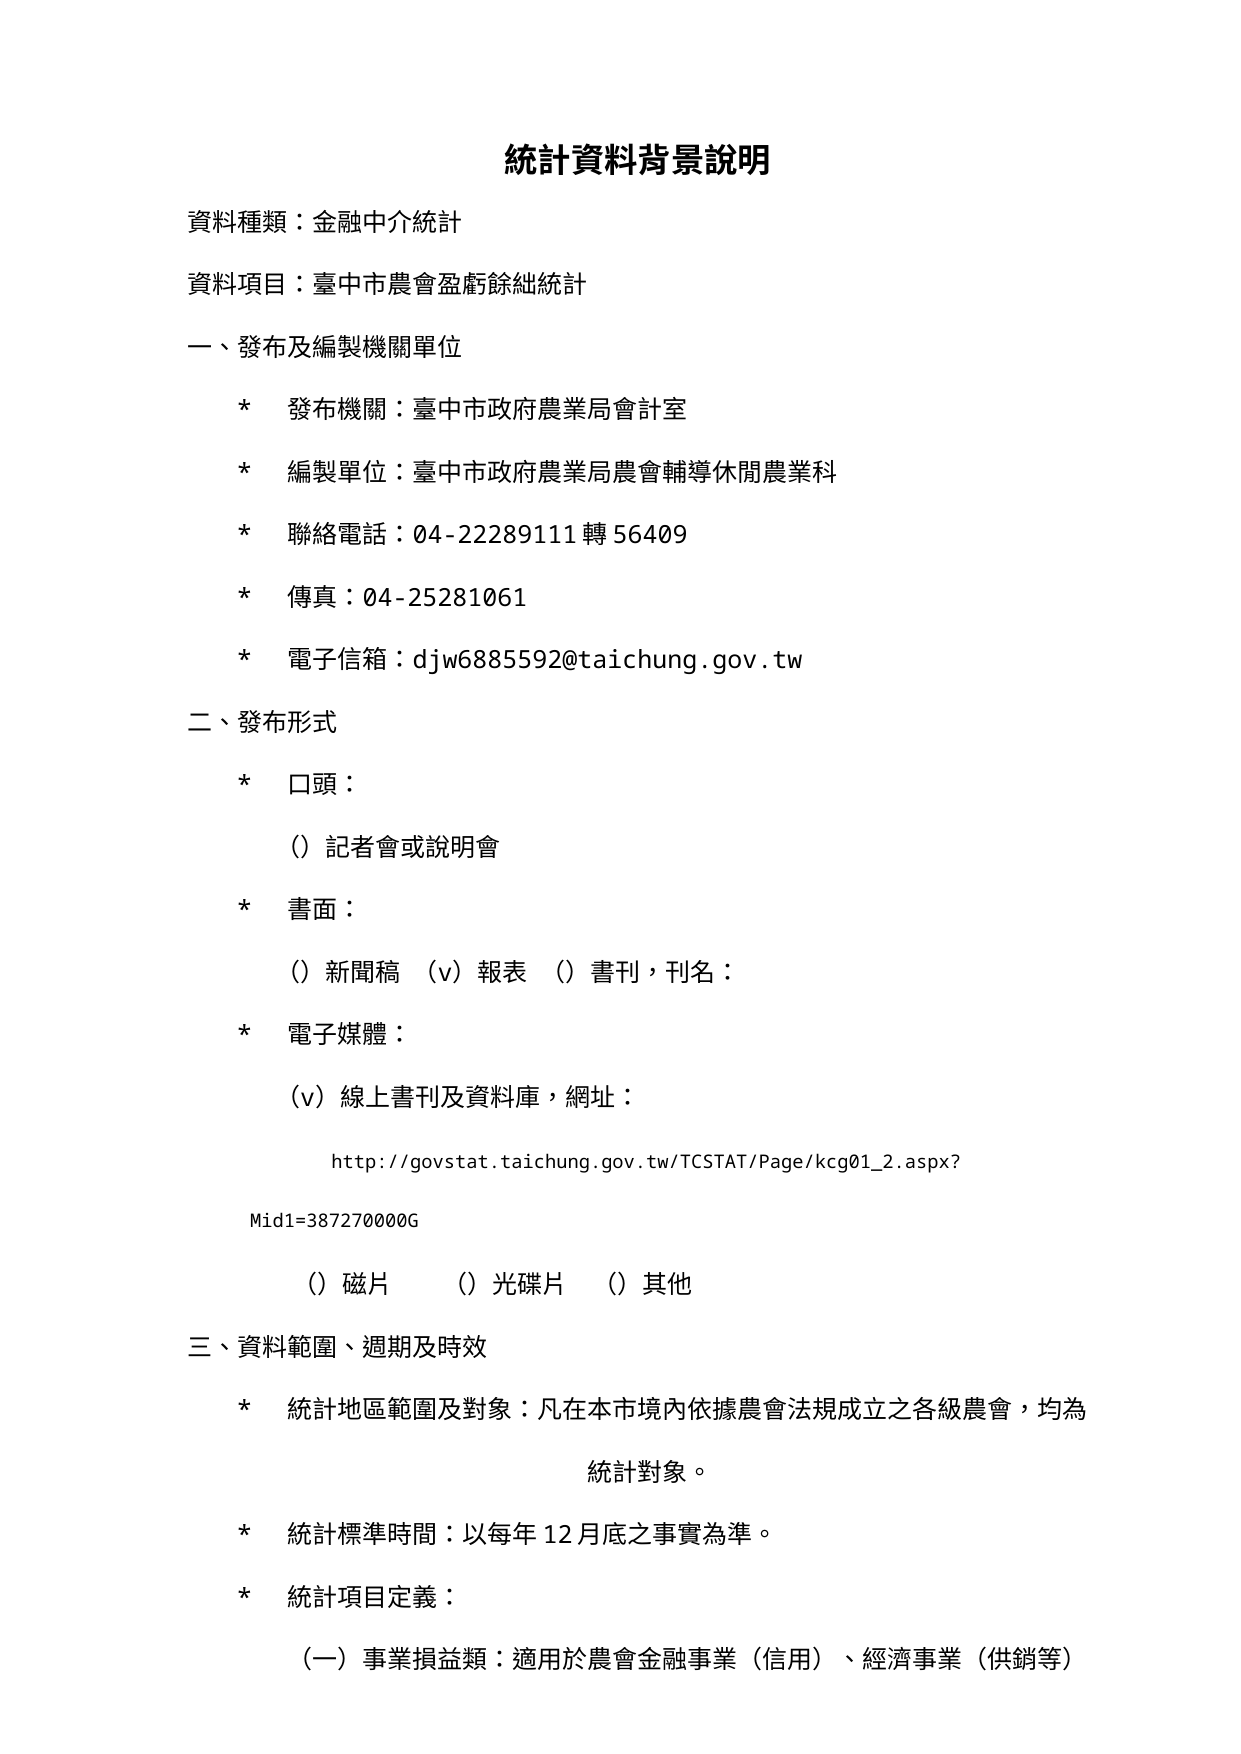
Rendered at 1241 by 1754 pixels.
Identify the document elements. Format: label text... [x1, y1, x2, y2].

text 二、發布形式 [187, 679, 1087, 741]
list 統計標準時間：以每年12月底之事實為準。 [237, 1491, 1087, 1554]
text 資料種類：金融中介統計 [187, 179, 1087, 241]
text 三、資料範圍、週期及時效 [187, 1304, 1087, 1366]
list 傳真：04-25281061 [237, 554, 1087, 616]
text （v）線上書刊及資料庫，網址： http://govstat.taichung.gov.tw/TCSTAT/Page/kcg01_2.aspx?Mid1=387270000G [250, 1054, 1087, 1241]
text （一）事業損益類：適用於農會金融事業（信用）、經濟事業（供銷等） [287, 1616, 1087, 1679]
list 電子信箱：djw6885592@taichung.gov.tw [237, 616, 1087, 679]
list 發布機關：臺中市政府農業局會計室 [237, 366, 1087, 429]
list 聯絡電話：04-22289111轉56409 [237, 491, 1087, 554]
text （）新聞稿 （v）報表 （）書刊，刊名： [187, 929, 1087, 991]
text 資料項目：臺中市農會盈虧餘絀統計 [187, 241, 1087, 304]
text 統計資料背景說明 [187, 116, 1087, 179]
list 口頭： [237, 741, 1087, 804]
list 編製單位：臺中市政府農業局農會輔導休閒農業科 [237, 429, 1087, 491]
list 電子媒體： [237, 991, 1087, 1054]
list 統計項目定義： [237, 1554, 1087, 1616]
list 統計地區範圍及對象：凡在本市境內依據農會法規成立之各級農會，均為 統計對象。 [237, 1366, 1087, 1491]
list 書面： [237, 866, 1087, 929]
text （）磁片 （）光碟片 （）其他 [187, 1241, 1087, 1304]
text 一、發布及編製機關單位 [187, 304, 1087, 366]
text （）記者會或說明會 [187, 804, 1087, 866]
